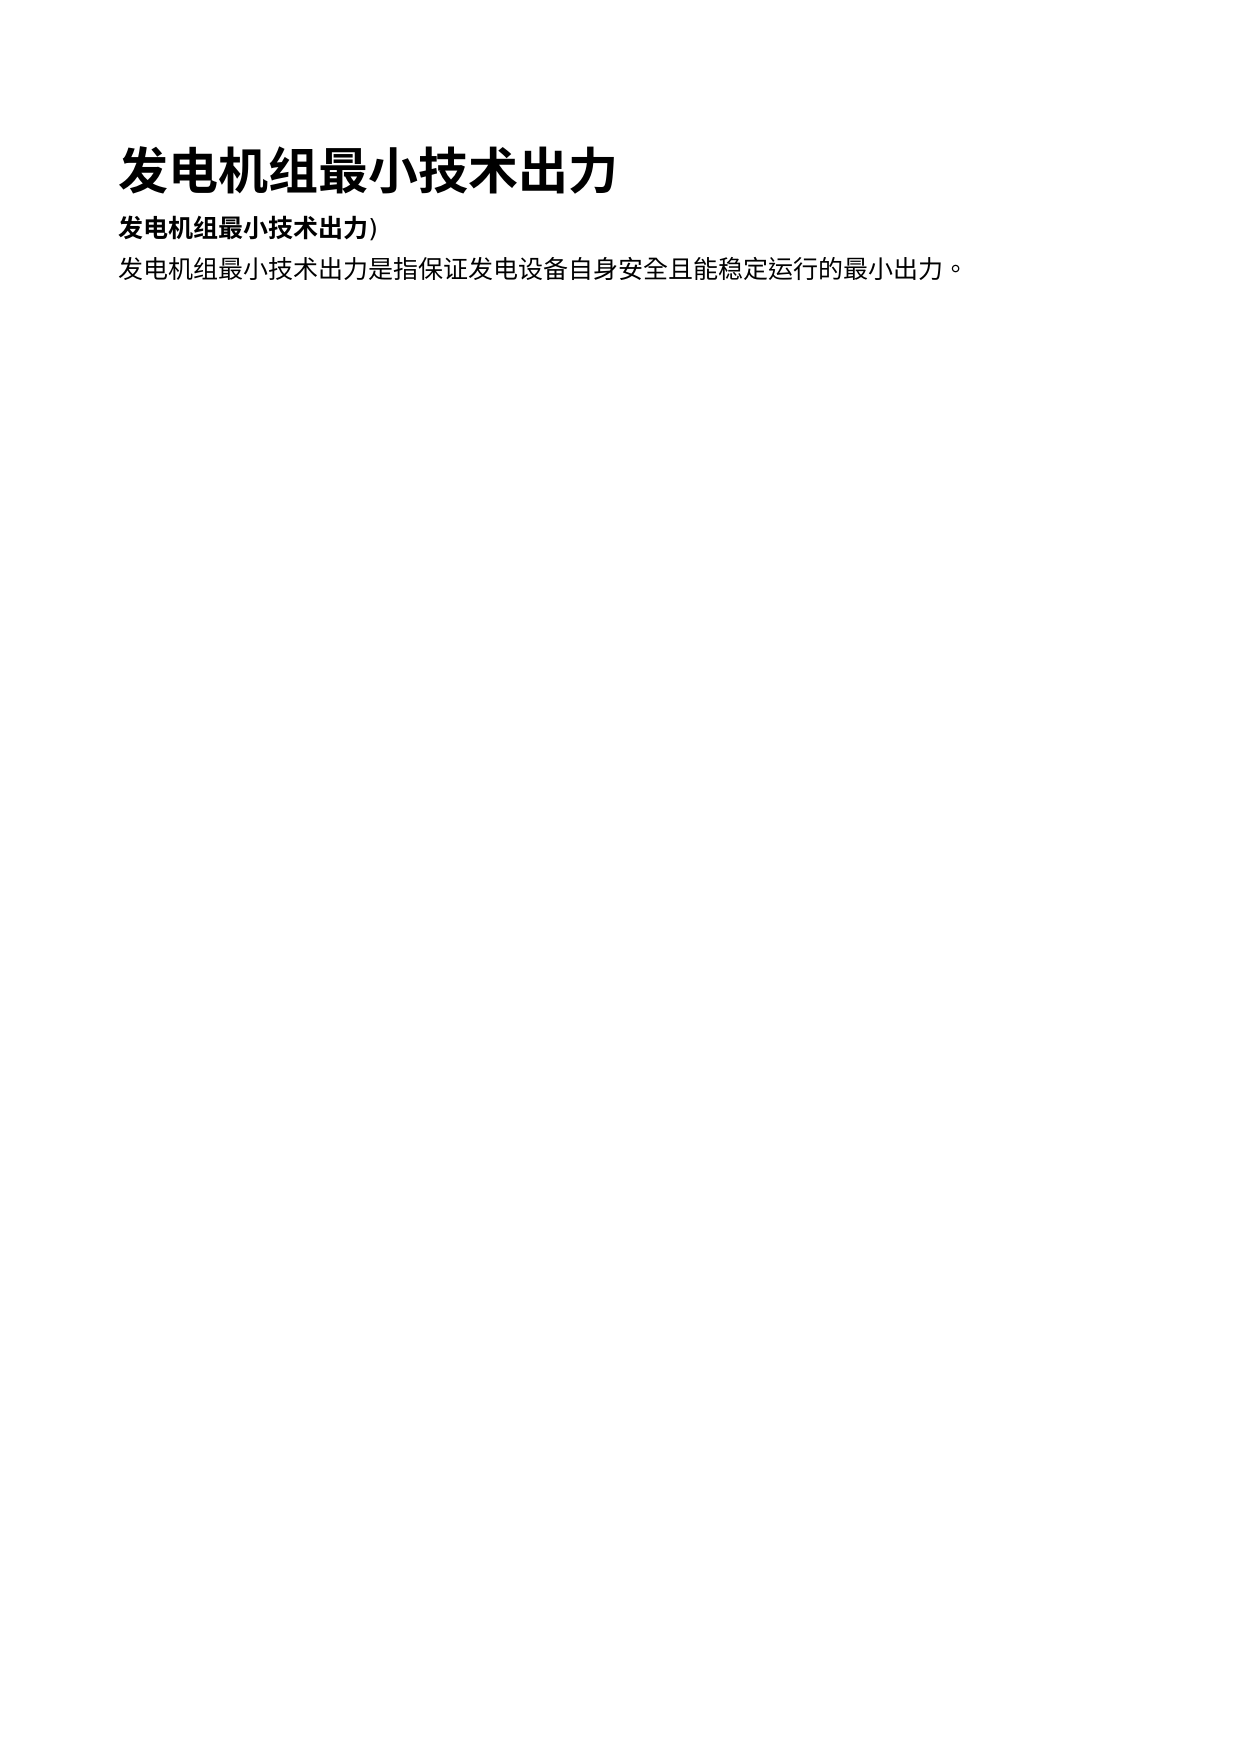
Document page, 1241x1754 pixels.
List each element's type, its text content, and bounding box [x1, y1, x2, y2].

text 发电机组最小技术出力是指保证发电设备自身安全且能稳定运行的最小出力。 [118, 256, 1122, 285]
subtitle 发电机组最小技术出力 [118, 143, 1122, 201]
text 发电机组最小技术出力) [118, 214, 1122, 243]
